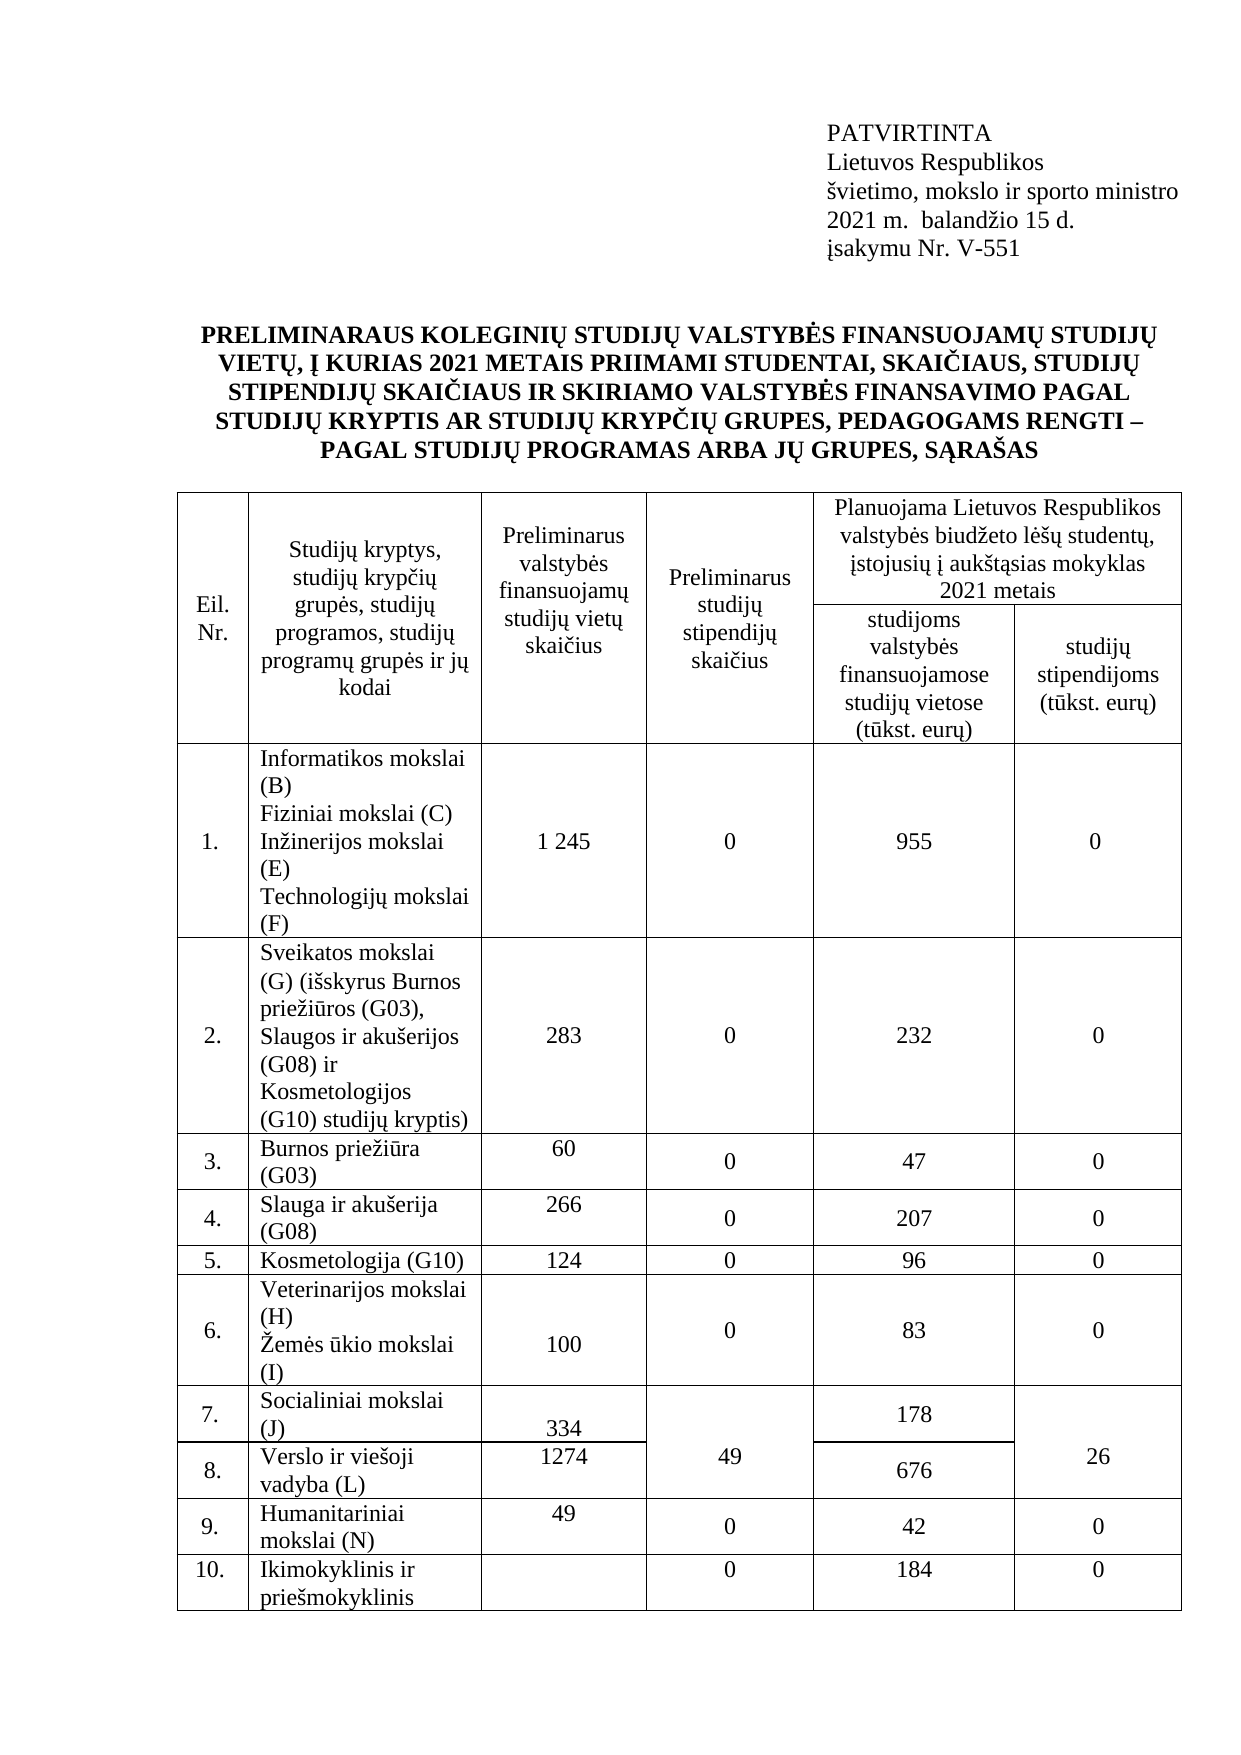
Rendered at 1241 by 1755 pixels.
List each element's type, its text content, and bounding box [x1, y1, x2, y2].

table_cell 5. [178, 1246, 248, 1274]
table_cell 4. [178, 1190, 248, 1245]
table_cell 0 [1015, 744, 1181, 937]
table_header Studijų kryptys, studijų krypčių grupės, studijų programos, studijų programų grupės ir jų kodai [249, 493, 481, 743]
table_cell 0 [1015, 1246, 1181, 1274]
text PRELIMINARAUS KOLEGINIŲ STUDIJŲ VALSTYBĖS FINANSUOJAMŲ STUDIJŲ VIETŲ, Į KURIAS 2021 METAIS PRIIMAMI STUDENTAI, SKAIČIAUS, STUDIJŲ STIPENDIJŲ SKAIČIAUS IR SKIRIAMO VALSTYBĖS FINANSAVIMO PAGAL STUDIJŲ KRYPTIS AR STUDIJŲ KRYPČIŲ GRUPES, PEDAGOGAMS RENGTI – PAGAL STUDIJŲ PROGRAMAS ARBA JŲ GRUPES, SĄRAŠAS [177, 320, 1182, 463]
table_cell 7. [178, 1386, 248, 1441]
table_cell studijų stipendijoms (tūkst. eurų) [1015, 605, 1181, 743]
table_cell Veterinarijos mokslai (H) Žemės ūkio mokslai (I) [249, 1275, 481, 1385]
table_cell Ikimokyklinis ir priešmokyklinis [249, 1555, 481, 1610]
table_cell 26 [1015, 1386, 1181, 1498]
table_header Eil. Nr. [178, 493, 248, 743]
table_cell 49 [482, 1499, 646, 1554]
table_cell Verslo ir viešoji vadyba (L) [249, 1443, 481, 1498]
table_cell 1. [178, 744, 248, 937]
table_cell 60 [482, 1134, 646, 1189]
table_cell 283 [482, 938, 646, 1132]
table_cell 0 [1015, 1190, 1181, 1245]
table_cell Socialiniai mokslai (J) [249, 1386, 481, 1441]
table_cell 9. [178, 1499, 248, 1554]
text Lietuvos Respublikos [312, 147, 1182, 176]
table_cell 232 [814, 938, 1014, 1132]
table_cell 0 [647, 1190, 813, 1245]
table_cell 0 [1015, 1134, 1181, 1189]
table_cell 0 [647, 1134, 813, 1189]
table_cell 1274 [482, 1443, 646, 1498]
table_header Planuojama Lietuvos Respublikos valstybės biudžeto lėšų studentų, įstojusių į aukštąsias mokyklas 2021 metais [814, 493, 1181, 604]
table_cell 2. [178, 938, 248, 1132]
table_cell 0 [1015, 1499, 1181, 1554]
table_cell 0 [1015, 1275, 1181, 1385]
table_cell 0 [647, 938, 813, 1132]
table_cell Informatikos mokslai (B) Fiziniai mokslai (C) Inžinerijos mokslai (E) Technologijų mokslai (F) [249, 744, 481, 937]
table_cell 8. [178, 1443, 248, 1498]
table_cell [482, 1555, 646, 1610]
table_cell Burnos priežiūra (G03) [249, 1134, 481, 1189]
table_cell 676 [814, 1443, 1014, 1498]
table_cell 0 [1015, 938, 1181, 1132]
table_cell 955 [814, 744, 1014, 937]
table_cell 42 [814, 1499, 1014, 1554]
table_cell 0 [647, 1555, 813, 1610]
text švietimo, mokslo ir sporto ministro [312, 176, 1182, 205]
text įsakymu Nr. V-551 [312, 233, 1182, 262]
table_cell 0 [1015, 1555, 1181, 1610]
table_header Preliminarus studijų stipendijų skaičius [647, 493, 813, 743]
table_cell Slauga ir akušerija (G08) [249, 1190, 481, 1245]
table_cell 0 [647, 1499, 813, 1554]
table_cell 10. [178, 1555, 248, 1610]
table_cell 0 [647, 744, 813, 937]
table_cell studijoms valstybės finansuojamose studijų vietose (tūkst. eurų) [814, 605, 1014, 743]
table_cell Kosmetologija (G10) [249, 1246, 481, 1274]
table_cell 184 [814, 1555, 1014, 1610]
table_cell 3. [178, 1134, 248, 1189]
text PATVIRTINTA [312, 118, 1182, 147]
table_cell 334 [482, 1386, 646, 1441]
table_cell 100 [482, 1275, 646, 1385]
table_cell 49 [647, 1386, 813, 1498]
table_cell 47 [814, 1134, 1014, 1189]
table_header Preliminarus valstybės finansuojamų studijų vietų skaičius [482, 493, 646, 743]
table_cell 1 245 [482, 744, 646, 937]
table_cell Humanitariniai mokslai (N) [249, 1499, 481, 1554]
table_cell 0 [647, 1275, 813, 1385]
table_cell 6. [178, 1275, 248, 1385]
table_cell 0 [647, 1246, 813, 1274]
table_cell 178 [814, 1386, 1014, 1441]
table_cell 124 [482, 1246, 646, 1274]
table_cell 207 [814, 1190, 1014, 1245]
table_cell 83 [814, 1275, 1014, 1385]
table_cell Sveikatos mokslai (G) (išskyrus Burnos priežiūros (G03), Slaugos ir akušerijos (G08) ir Kosmetologijos (G10) studijų kryptis) [249, 938, 481, 1132]
table_cell 266 [482, 1190, 646, 1245]
table_cell 96 [814, 1246, 1014, 1274]
text 2021 m. balandžio 15 d. [312, 205, 1182, 233]
